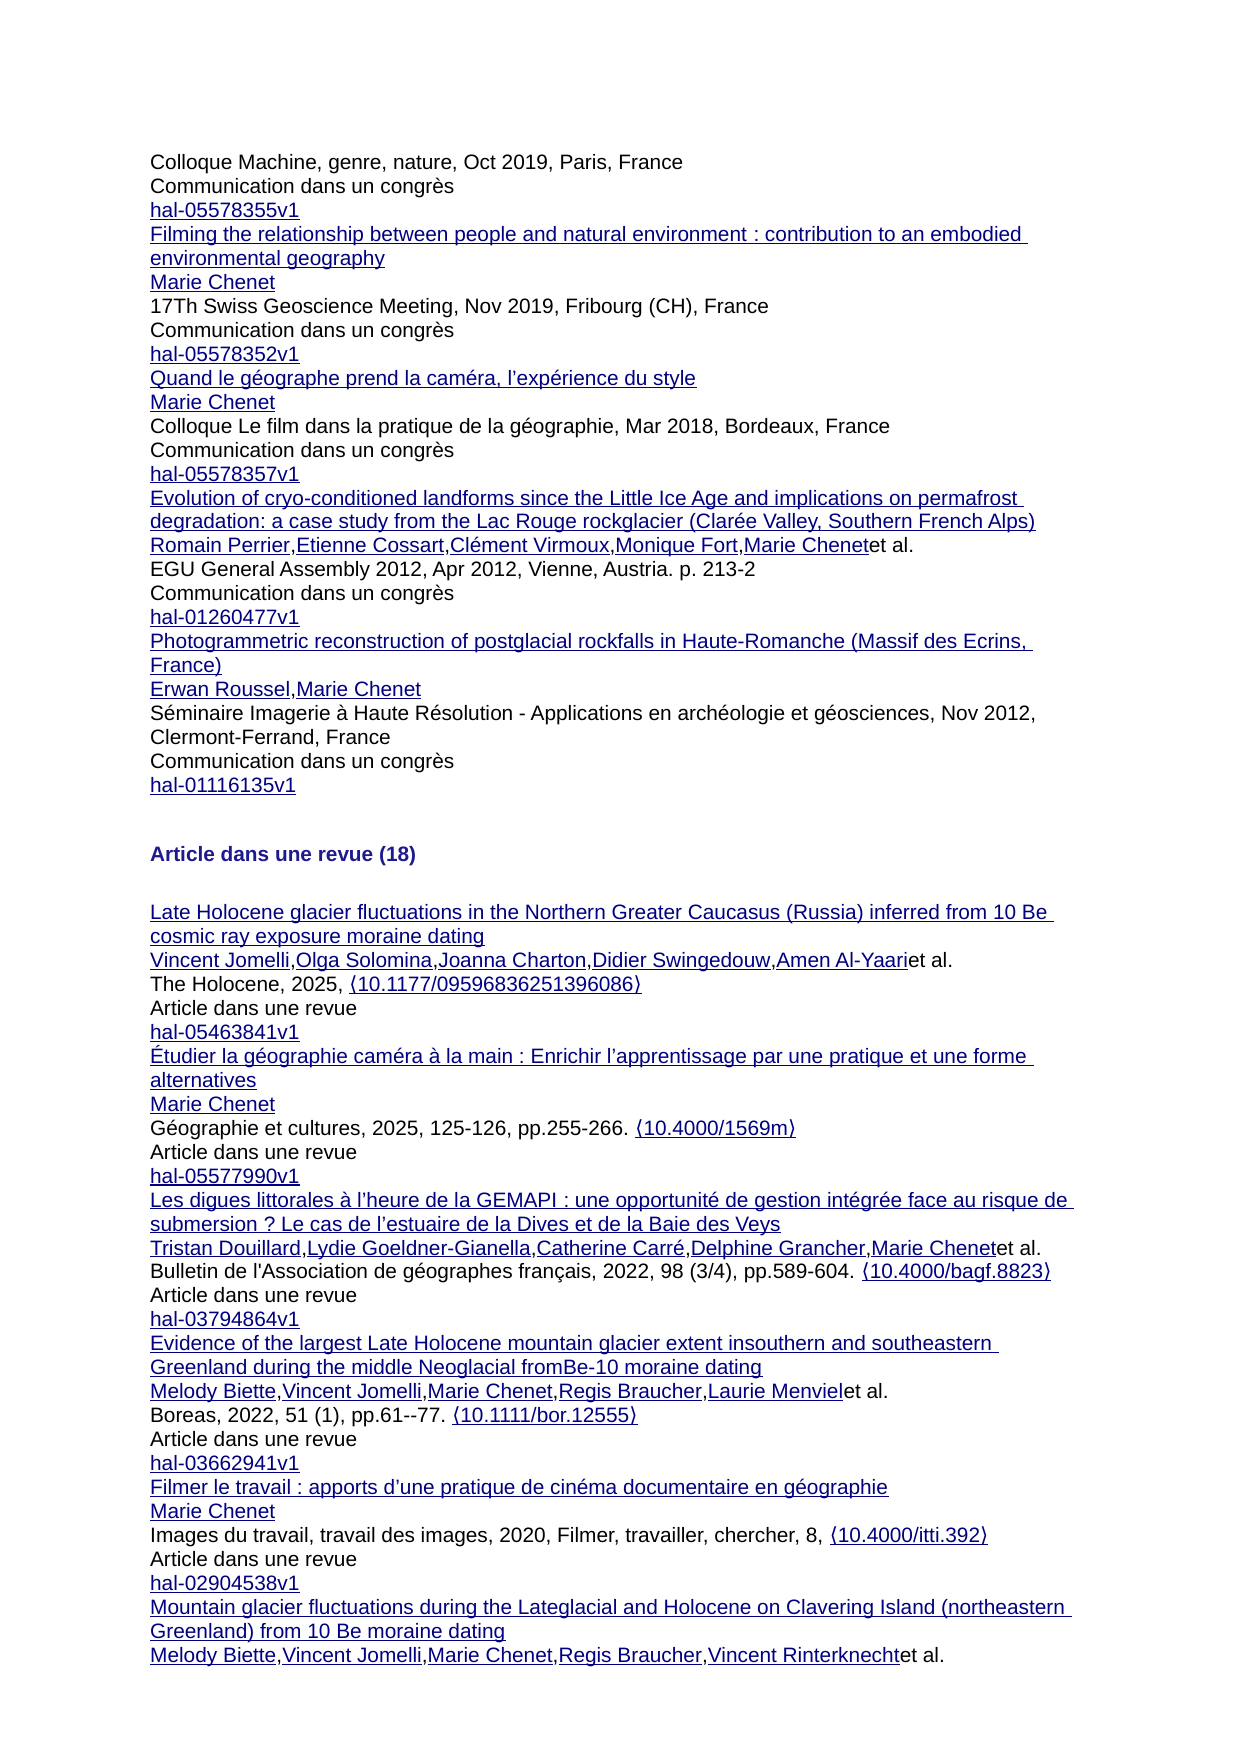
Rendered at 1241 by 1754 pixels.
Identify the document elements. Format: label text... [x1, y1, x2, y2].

table_cell Evolution of cryo-conditioned landforms since the Little Ice Age and implications on permafrost degradation: a case study from the Lac Rouge rockglacier (Clarée Valley, Southern French Alps) Romain Perrier,Etienne Cossart,Clément Virmoux,Monique Fort,Marie Chenetet al. EGU General Assembly 2012, Apr 2012, Vienne, Austria. p. 213-2 Communication dans un congrès hal-01260477v1 [150, 485, 1090, 629]
table_cell Filmer le travail : apports d’une pratique de cinéma documentaire en géographie Marie Chenet Images du travail, travail des images, 2020, Filmer, travailler, chercher, 8, ⟨10.4000/itti.392⟩ Article dans une revue hal-02904538v1 [150, 1475, 1090, 1595]
table_cell Mountain glacier fluctuations during the Lateglacial and Holocene on Clavering Island (northeastern Greenland) from 10 Be moraine dating Melody Biette,Vincent Jomelli,Marie Chenet,Regis Braucher,Vincent Rinterknechtet al. [150, 1595, 1090, 1667]
table_cell Colloque Machine, genre, nature, Oct 2019, Paris, France Communication dans un congrès hal-05578355v1 [150, 150, 1090, 222]
table_header Late Holocene glacier fluctuations in the Northern Greater Caucasus (Russia) inferred from 10 Be cosmic ray exposure moraine dating Vincent Jomelli,Olga Solomina,Joanna Charton,Didier Swingedouw,Amen Al-Yaariet al. The Holocene, 2025, ⟨10.1177/09596836251396086⟩ Article dans une revue hal-05463841v1 [150, 900, 1090, 1044]
subtitle Article dans une revue (18) [150, 842, 1090, 866]
table_cell Photogrammetric reconstruction of postglacial rockfalls in Haute-Romanche (Massif des Ecrins, France) Erwan Roussel,Marie Chenet Séminaire Imagerie à Haute Résolution - Applications en archéologie et géosciences, Nov 2012, Clermont-Ferrand, France Communication dans un congrès hal-01116135v1 [150, 629, 1090, 797]
table_cell Quand le géographe prend la caméra, l’expérience du style Marie Chenet Colloque Le film dans la pratique de la géographie, Mar 2018, Bordeaux, France Communication dans un congrès hal-05578357v1 [150, 366, 1090, 485]
table_cell Étudier la géographie caméra à la main : Enrichir l’apprentissage par une pratique et une forme alternatives Marie Chenet Géographie et cultures, 2025, 125-126, pp.255-266. ⟨10.4000/1569m⟩ Article dans une revue hal-05577990v1 [150, 1044, 1090, 1187]
table_cell Evidence of the largest Late Holocene mountain glacier extent insouthern and southeastern Greenland during the middle Neoglacial fromBe-10 moraine dating Melody Biette,Vincent Jomelli,Marie Chenet,Regis Braucher,Laurie Menvielet al. Boreas, 2022, 51 (1), pp.61--77. ⟨10.1111/bor.12555⟩ Article dans une revue hal-03662941v1 [150, 1331, 1090, 1475]
table_cell Les digues littorales à l’heure de la GEMAPI : une opportunité de gestion intégrée face au risque de submersion ? Le cas de l’estuaire de la Dives et de la Baie des Veys Tristan Douillard,Lydie Goeldner-Gianella,Catherine Carré,Delphine Grancher,Marie Chenetet al. Bulletin de l'Association de géographes français, 2022, 98 (3/4), pp.589-604. ⟨10.4000/bagf.8823⟩ Article dans une revue hal-03794864v1 [150, 1188, 1090, 1331]
table_cell Filming the relationship between people and natural environment : contribution to an embodied environmental geography Marie Chenet 17Th Swiss Geoscience Meeting, Nov 2019, Fribourg (CH), France Communication dans un congrès hal-05578352v1 [150, 222, 1090, 366]
